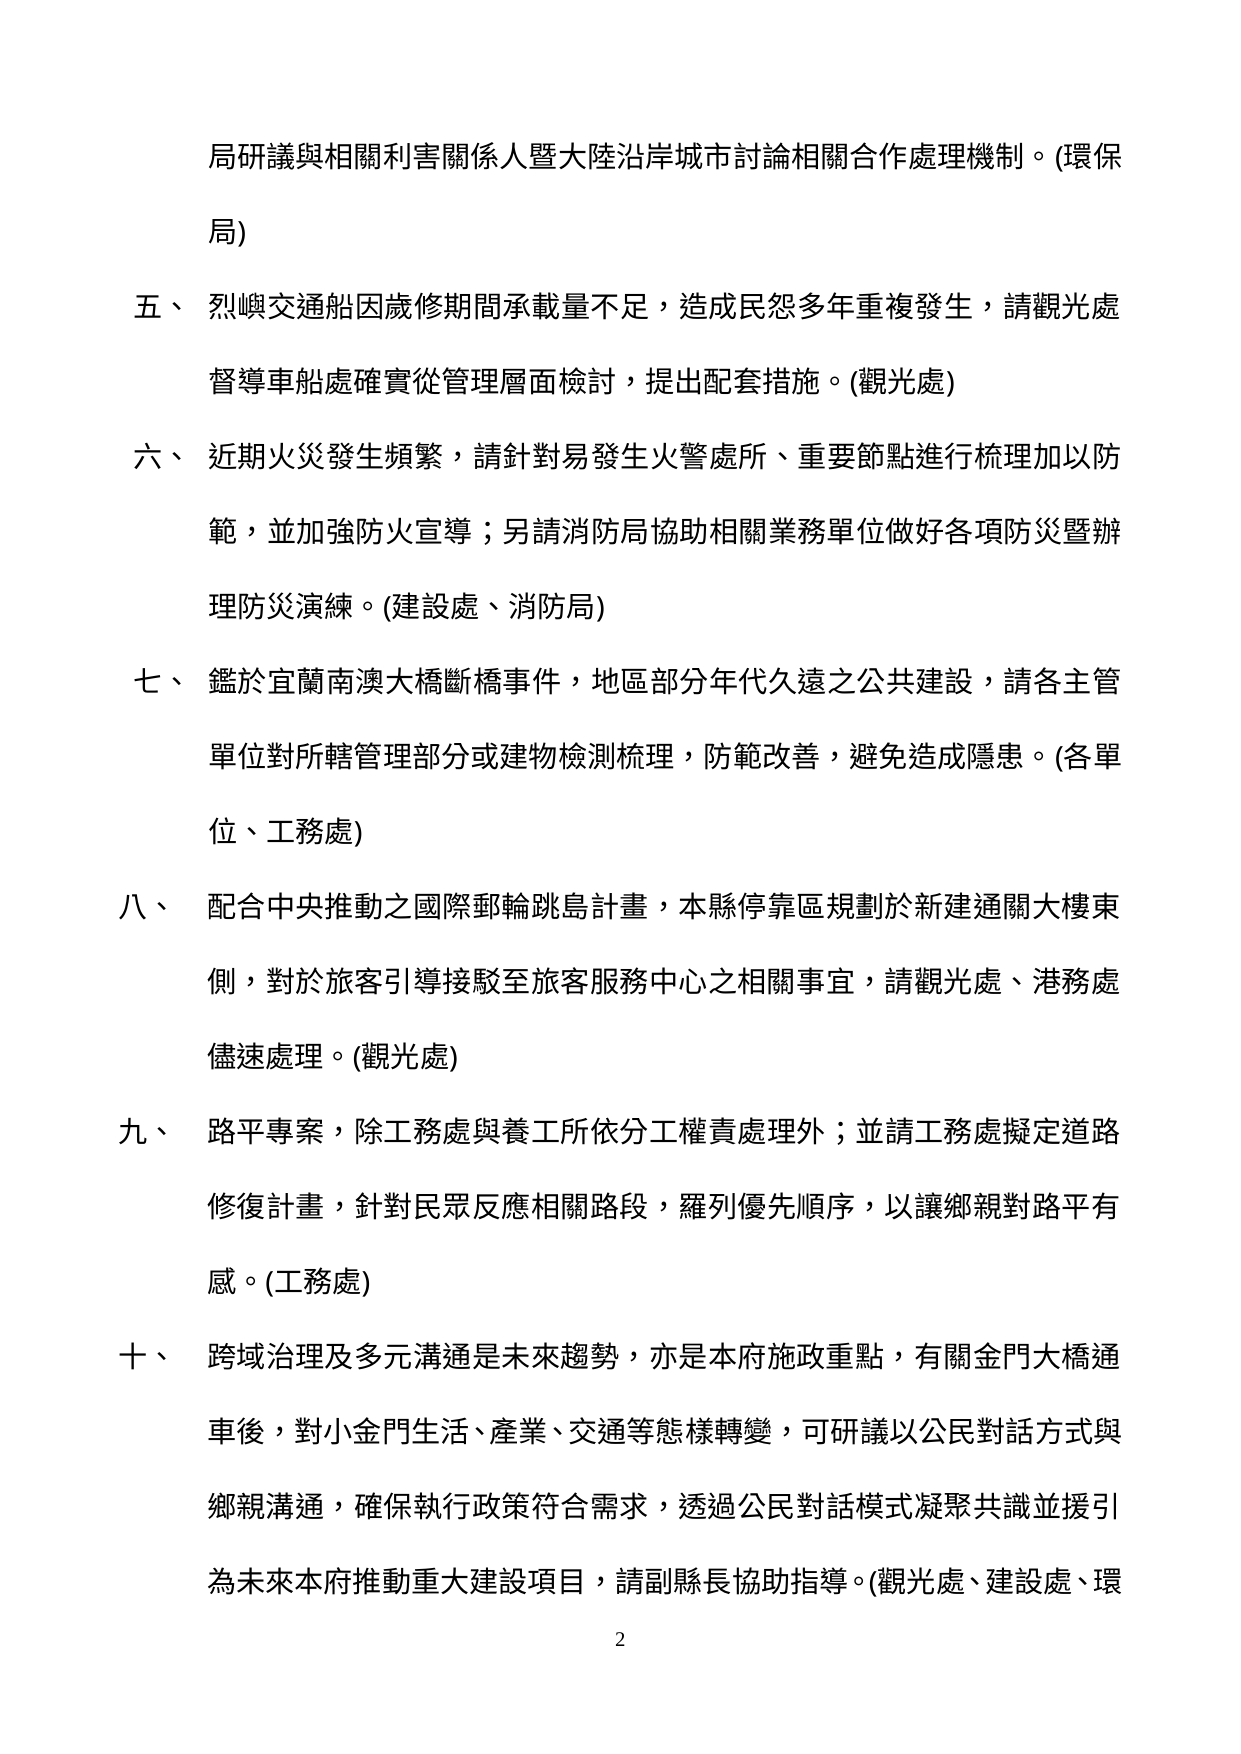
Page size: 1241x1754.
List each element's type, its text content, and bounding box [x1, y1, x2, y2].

list 路平專案，除工務處與養工所依分工權責處理外；並請工務處擬定道路修復計畫，針對民眾反應相關路段，羅列優先順序，以讓鄉親對路平有感。(工務處) [118, 1092, 1122, 1317]
list 鑑於宜蘭南澳大橋斷橋事件，地區部分年代久遠之公共建設，請各主管單位對所轄管理部分或建物檢測梳理，防範改善，避免造成隱患。(各單位、工務處) [133, 642, 1122, 867]
list 配合中央推動之國際郵輪跳島計畫，本縣停靠區規劃於新建通關大樓東側，對於旅客引導接駁至旅客服務中心之相關事宜，請觀光處、港務處儘速處理。(觀光處) [118, 867, 1122, 1092]
list 局研議與相關利害關係人暨大陸沿岸城市討論相關合作處理機制。(環保局) [133, 117, 1122, 267]
list 烈嶼交通船因歲修期間承載量不足，造成民怨多年重複發生，請觀光處督導車船處確實從管理層面檢討，提出配套措施。(觀光處) [133, 267, 1122, 417]
list 近期火災發生頻繁，請針對易發生火警處所、重要節點進行梳理加以防範，並加強防火宣導；另請消防局協助相關業務單位做好各項防災暨辦理防災演練。(建設處、消防局) [133, 417, 1122, 642]
list 跨域治理及多元溝通是未來趨勢，亦是本府施政重點，有關金門大橋通車後，對小金門生活、產業、交通等態樣轉變，可研議以公民對話方式與鄉親溝通，確保執行政策符合需求，透過公民對話模式凝聚共識並援引為未來本府推動重大建設項目，請副縣長協助指導。(觀光處、建設處、環保局) [118, 1317, 1122, 1617]
